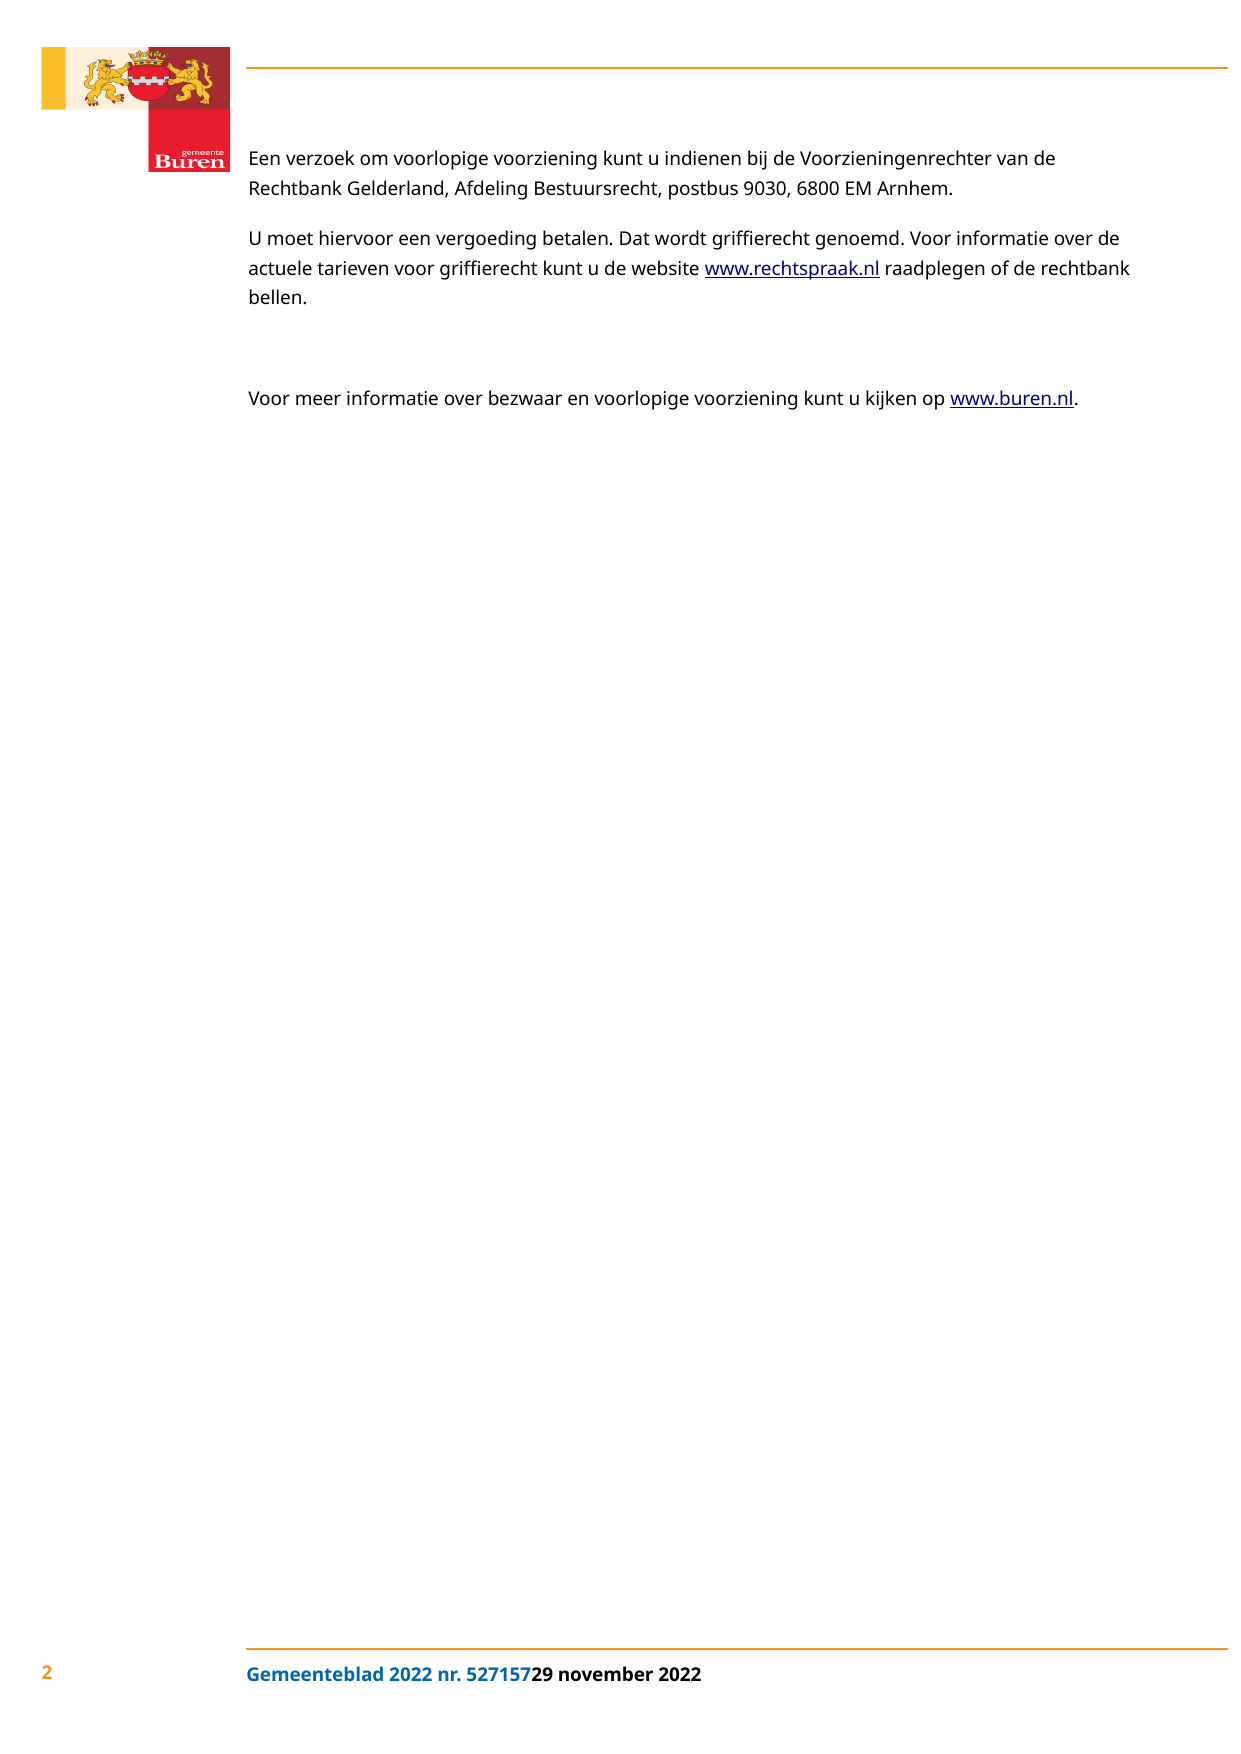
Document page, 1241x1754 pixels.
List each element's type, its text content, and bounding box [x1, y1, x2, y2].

text Een verzoek om voorlopige voorziening kunt u indienen bij de Voorzieningenrechter van de Rechtbank Gelderland, Afdeling Bestuursrecht, postbus 9030, 6800 EM Arnhem. [248, 145, 1152, 201]
picture [41, 47, 231, 172]
text Voor meer informatie over bezwaar en voorlopige voorziening kunt u kijken op www.buren.nl. [248, 385, 1152, 411]
text U moet hiervoor een vergoeding betalen. Dat wordt griffierecht genoemd. Voor informatie over de actuele tarieven voor griffierecht kunt u de website www.rechtspraak.nl raadplegen of de rechtbank bellen. [248, 225, 1152, 310]
